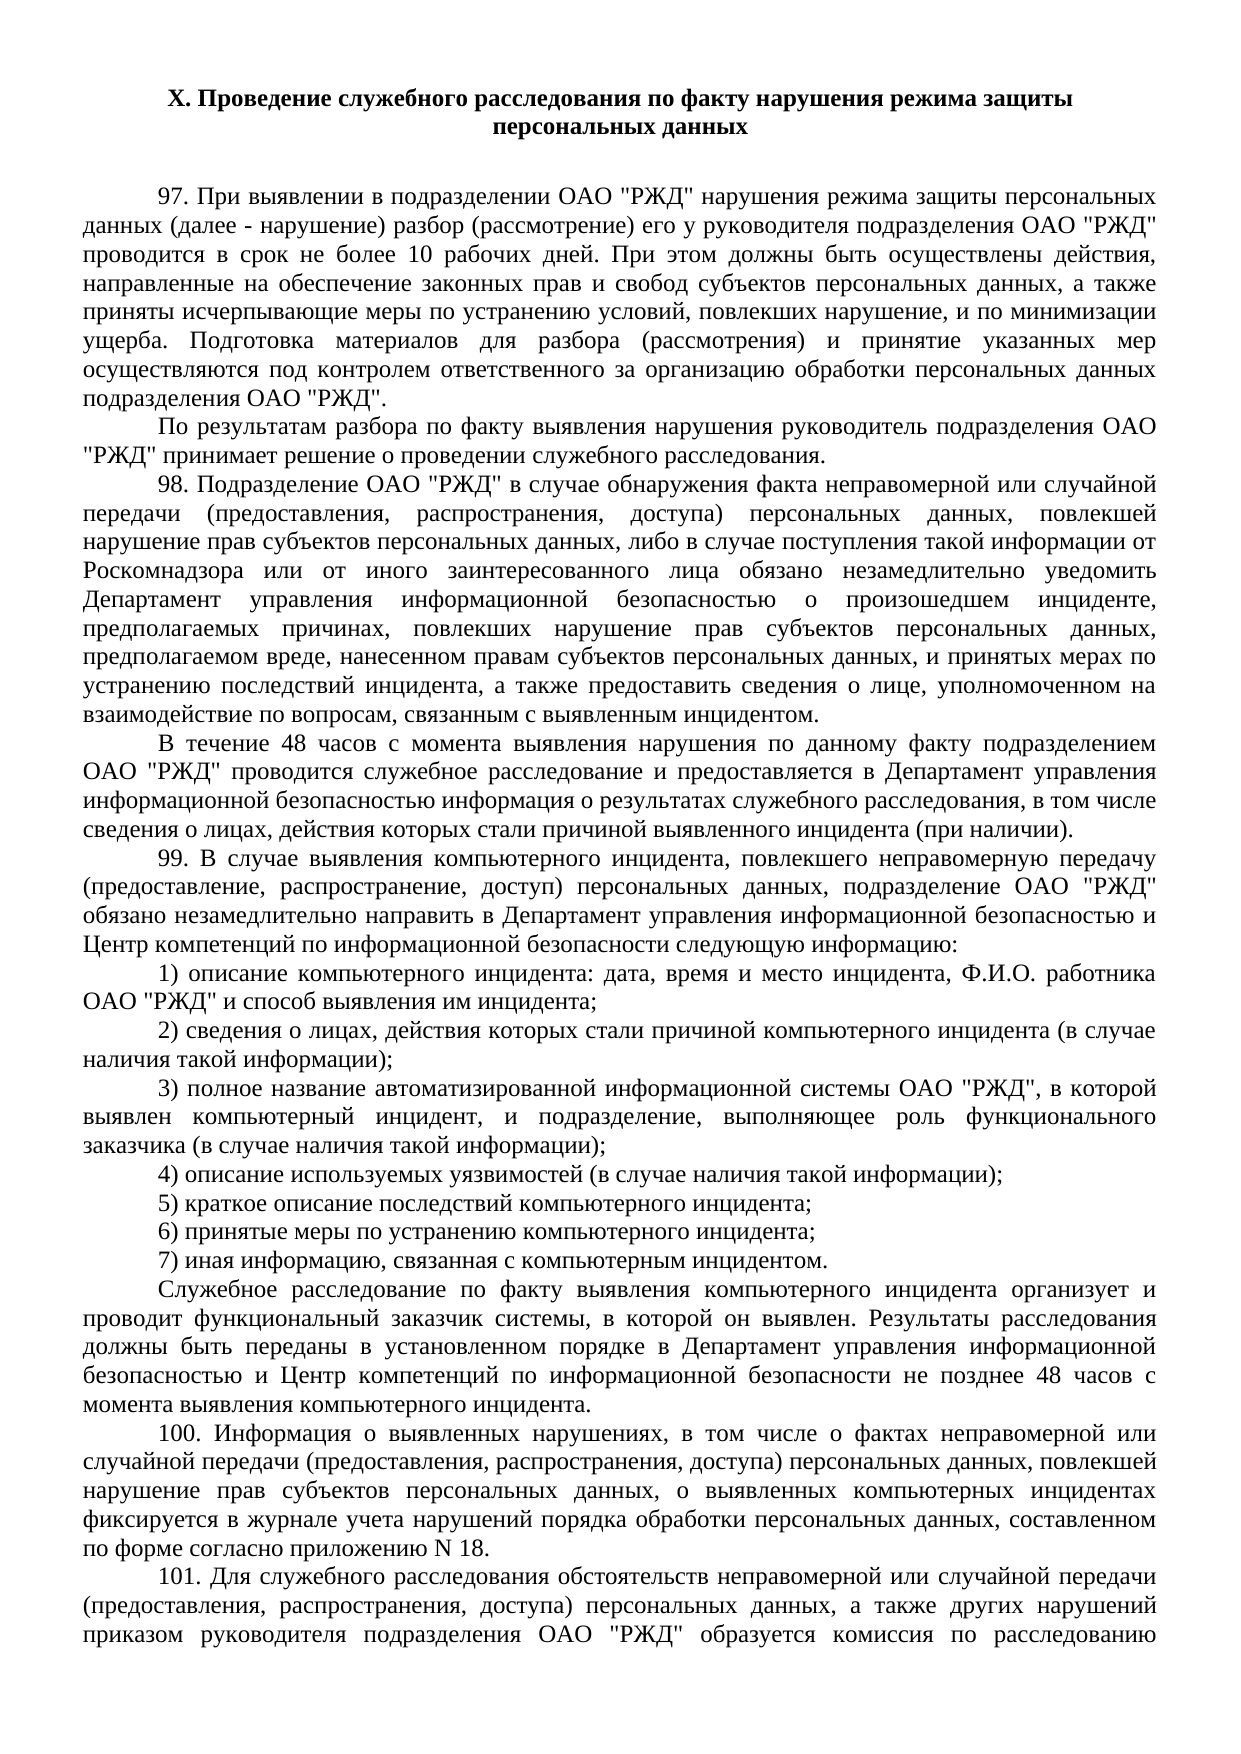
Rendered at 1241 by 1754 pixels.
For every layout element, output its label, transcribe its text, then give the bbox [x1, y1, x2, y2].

text 98. Подразделение ОАО "РЖД" в случае обнаружения факта неправомерной или случайной передачи (предоставления, распространения, доступа) персональных данных, повлекшей нарушение прав субъектов персональных данных, либо в случае поступления такой информации от Роскомнадзора или от иного заинтересованного лица обязано незамедлительно уведомить Департамент управления информационной безопасностью о произошедшем инциденте, предполагаемых причинах, повлекших нарушение прав субъектов персональных данных, предполагаемом вреде, нанесенном правам субъектов персональных данных, и принятых мерах по устранению последствий инцидента, а также предоставить сведения о лице, уполномоченном на взаимодействие по вопросам, связанным с выявленным инцидентом. [83, 469, 1157, 728]
text 100. Информация о выявленных нарушениях, в том числе о фактах неправомерной или случайной передачи (предоставления, распространения, доступа) персональных данных, повлекшей нарушение прав субъектов персональных данных, о выявленных компьютерных инцидентах фиксируется в журнале учета нарушений порядка обработки персональных данных, составленном по форме согласно приложению N 18. [83, 1418, 1157, 1561]
text Служебное расследование по факту выявления компьютерного инцидента организует и проводит функциональный заказчик системы, в которой он выявлен. Результаты расследования должны быть переданы в установленном порядке в Департамент управления информационной безопасностью и Центр компетенций по информационной безопасности не позднее 48 часов с момента выявления компьютерного инцидента. [83, 1274, 1157, 1418]
text 101. Для служебного расследования обстоятельств неправомерной или случайной передачи (предоставления, распространения, доступа) персональных данных, а также других нарушений приказом руководителя подразделения ОАО "РЖД" образуется комиссия по расследованию [83, 1561, 1157, 1648]
subtitle X. Проведение служебного расследования по факту нарушения режима защиты персональных данных [83, 83, 1157, 140]
text 99. В случае выявления компьютерного инцидента, повлекшего неправомерную передачу (предоставление, распространение, доступ) персональных данных, подразделение ОАО "РЖД" обязано незамедлительно направить в Департамент управления информационной безопасностью и Центр компетенций по информационной безопасности следующую информацию: [83, 843, 1157, 958]
text 1) описание компьютерного инцидента: дата, время и место инцидента, Ф.И.О. работника ОАО "РЖД" и способ выявления им инцидента; [83, 958, 1157, 1015]
text В течение 48 часов с момента выявления нарушения по данному факту подразделением ОАО "РЖД" проводится служебное расследование и предоставляется в Департамент управления информационной безопасностью информация о результатах служебного расследования, в том числе сведения о лицах, действия которых стали причиной выявленного инцидента (при наличии). [83, 728, 1157, 843]
text 7) иная информацию, связанная с компьютерным инцидентом. [83, 1245, 1157, 1274]
text 3) полное название автоматизированной информационной системы ОАО "РЖД", в которой выявлен компьютерный инцидент, и подразделение, выполняющее роль функционального заказчика (в случае наличия такой информации); [83, 1073, 1157, 1159]
text 5) краткое описание последствий компьютерного инцидента; [83, 1188, 1157, 1216]
text 6) принятые меры по устранению компьютерного инцидента; [83, 1216, 1157, 1245]
text 97. При выявлении в подразделении ОАО "РЖД" нарушения режима защиты персональных данных (далее - нарушение) разбор (рассмотрение) его у руководителя подразделения ОАО "РЖД" проводится в срок не более 10 рабочих дней. При этом должны быть осуществлены действия, направленные на обеспечение законных прав и свобод субъектов персональных данных, а также приняты исчерпывающие меры по устранению условий, повлекших нарушение, и по минимизации ущерба. Подготовка материалов для разбора (рассмотрения) и принятие указанных мер осуществляются под контролем ответственного за организацию обработки персональных данных подразделения ОАО "РЖД". [83, 181, 1157, 411]
text 4) описание используемых уязвимостей (в случае наличия такой информации); [83, 1159, 1157, 1188]
text По результатам разбора по факту выявления нарушения руководитель подразделения ОАО "РЖД" принимает решение о проведении служебного расследования. [83, 411, 1157, 469]
text 2) сведения о лицах, действия которых стали причиной компьютерного инцидента (в случае наличия такой информации); [83, 1015, 1157, 1073]
